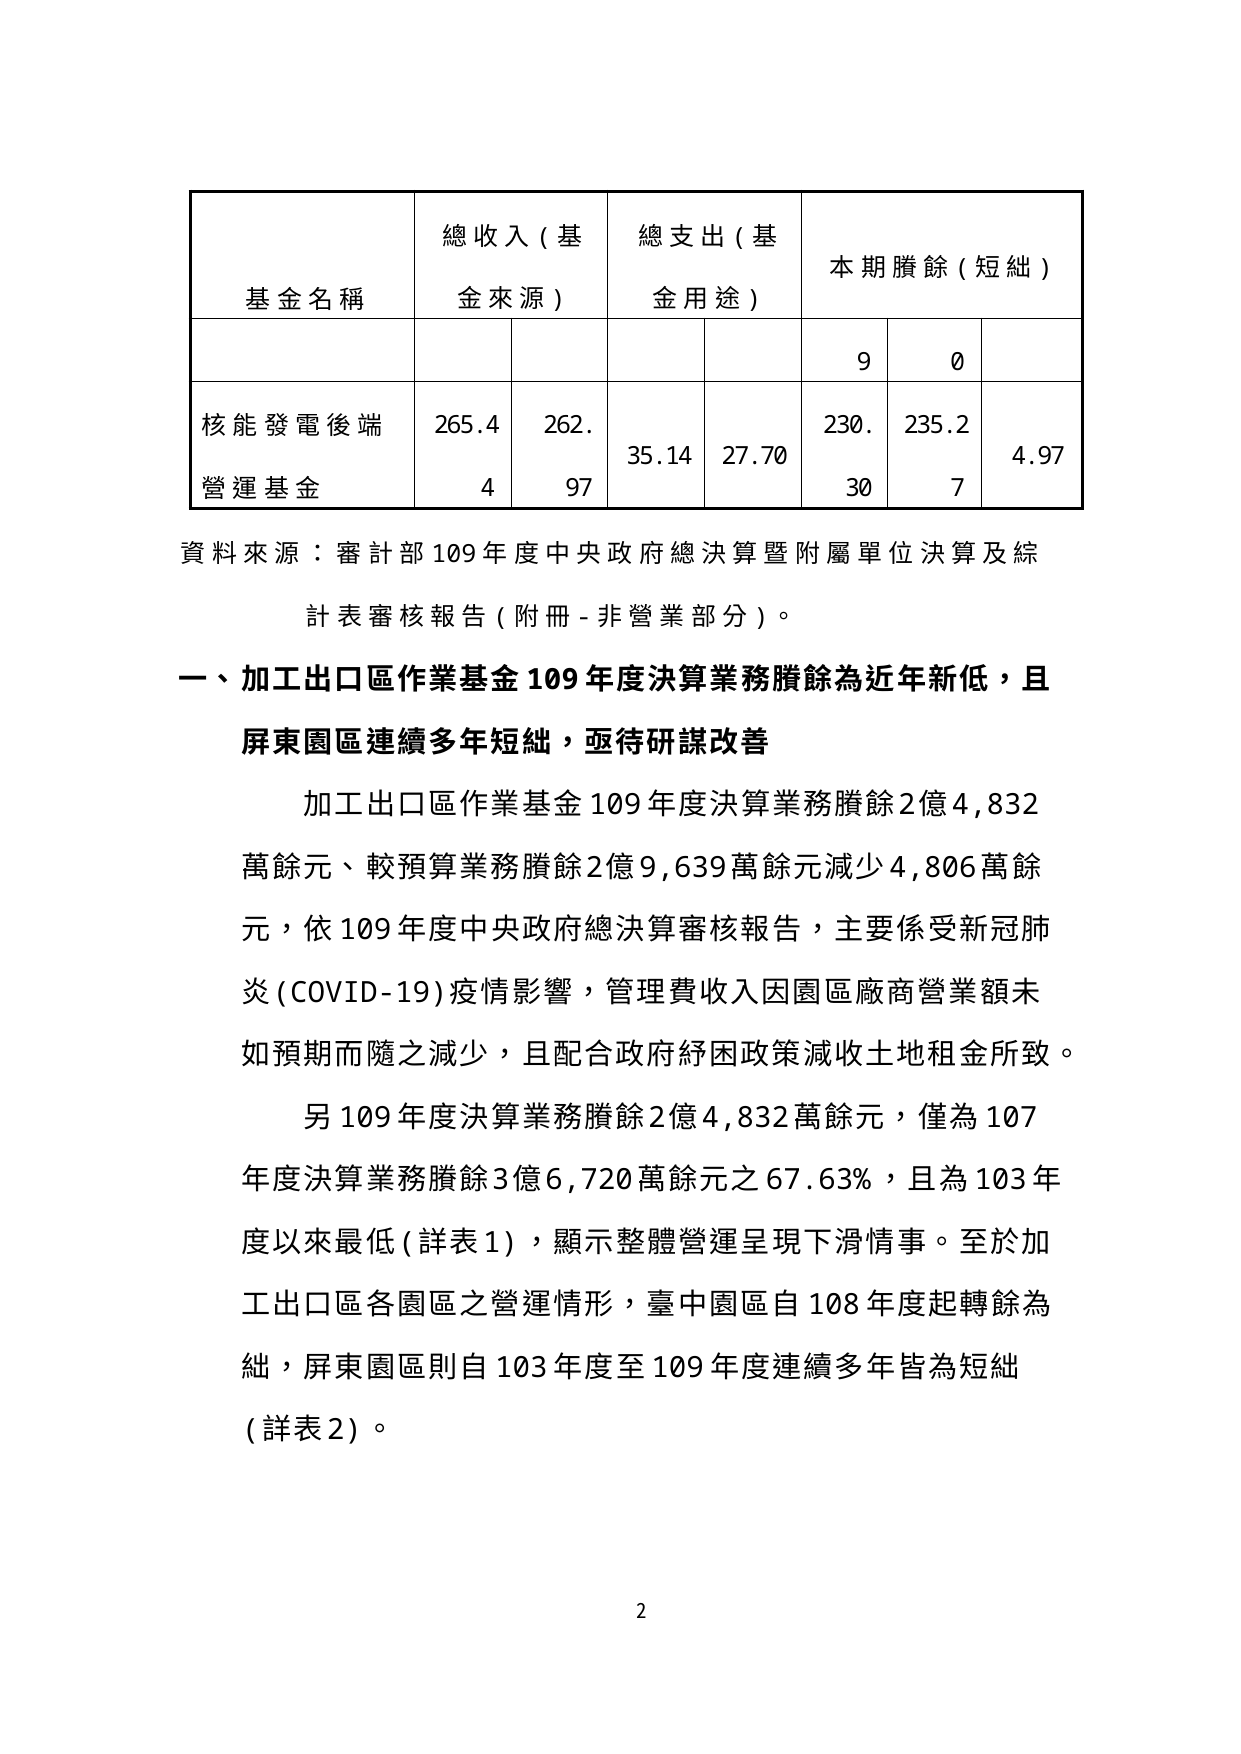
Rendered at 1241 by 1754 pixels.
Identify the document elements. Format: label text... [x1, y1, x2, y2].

table_cell 27.70 [705, 382, 801, 507]
table_header 總支出(基金用途) [608, 193, 801, 318]
table_cell 核能發電後端營運基金 [192, 382, 414, 507]
table_cell 35.14 [608, 382, 704, 507]
table_cell 265.44 [415, 382, 511, 507]
table_header 總收入(基金來源) [415, 193, 607, 318]
table_cell 230.30 [802, 382, 887, 507]
text 加工出口區作業基金109年度決算業務賸餘2億4,832萬餘元、較預算業務賸餘2億9,639萬餘元減少4,806萬餘元，依109年度中央政府總決算審核報告，主要係受新冠肺炎(COVID-19)疫情影響，管理費收入因園區廠商營業額未如預期而隨之減少，且配合政府紓困政策減收土地租金所致。 [236, 760, 1063, 1073]
table_cell 9 [802, 319, 887, 381]
table_cell [705, 319, 801, 381]
table_header 基金名稱 [192, 193, 414, 318]
text 另109年度決算業務賸餘2億4,832萬餘元，僅為107年度決算業務賸餘3億6,720萬餘元之67.63%，且為103年度以來最低(詳表1)，顯示整體營運呈現下滑情事。至於加工出口區各園區之營運情形，臺中園區自108年度起轉餘為絀，屏東園區則自103年度至109年度連續多年皆為短絀(詳表2)。 [236, 1073, 1063, 1448]
table_header 本期賸餘(短絀) [802, 193, 1081, 318]
text 資料來源：審計部109年度中央政府總決算暨附屬單位決算及綜計表審核報告(附冊-非營業部分)。 [177, 510, 1063, 635]
table_cell [982, 319, 1081, 381]
table_cell 4.97 [982, 382, 1081, 507]
table_cell [512, 319, 607, 381]
table_cell 262.97 [512, 382, 607, 507]
table_cell [415, 319, 511, 381]
text 一、加工出口區作業基金109年度決算業務賸餘為近年新低，且屏東園區連續多年短絀，亟待研謀改善 [177, 635, 1063, 760]
table_cell 0 [888, 319, 981, 381]
table_cell [608, 319, 704, 381]
table_cell 235.27 [888, 382, 981, 507]
table_cell [192, 319, 414, 381]
